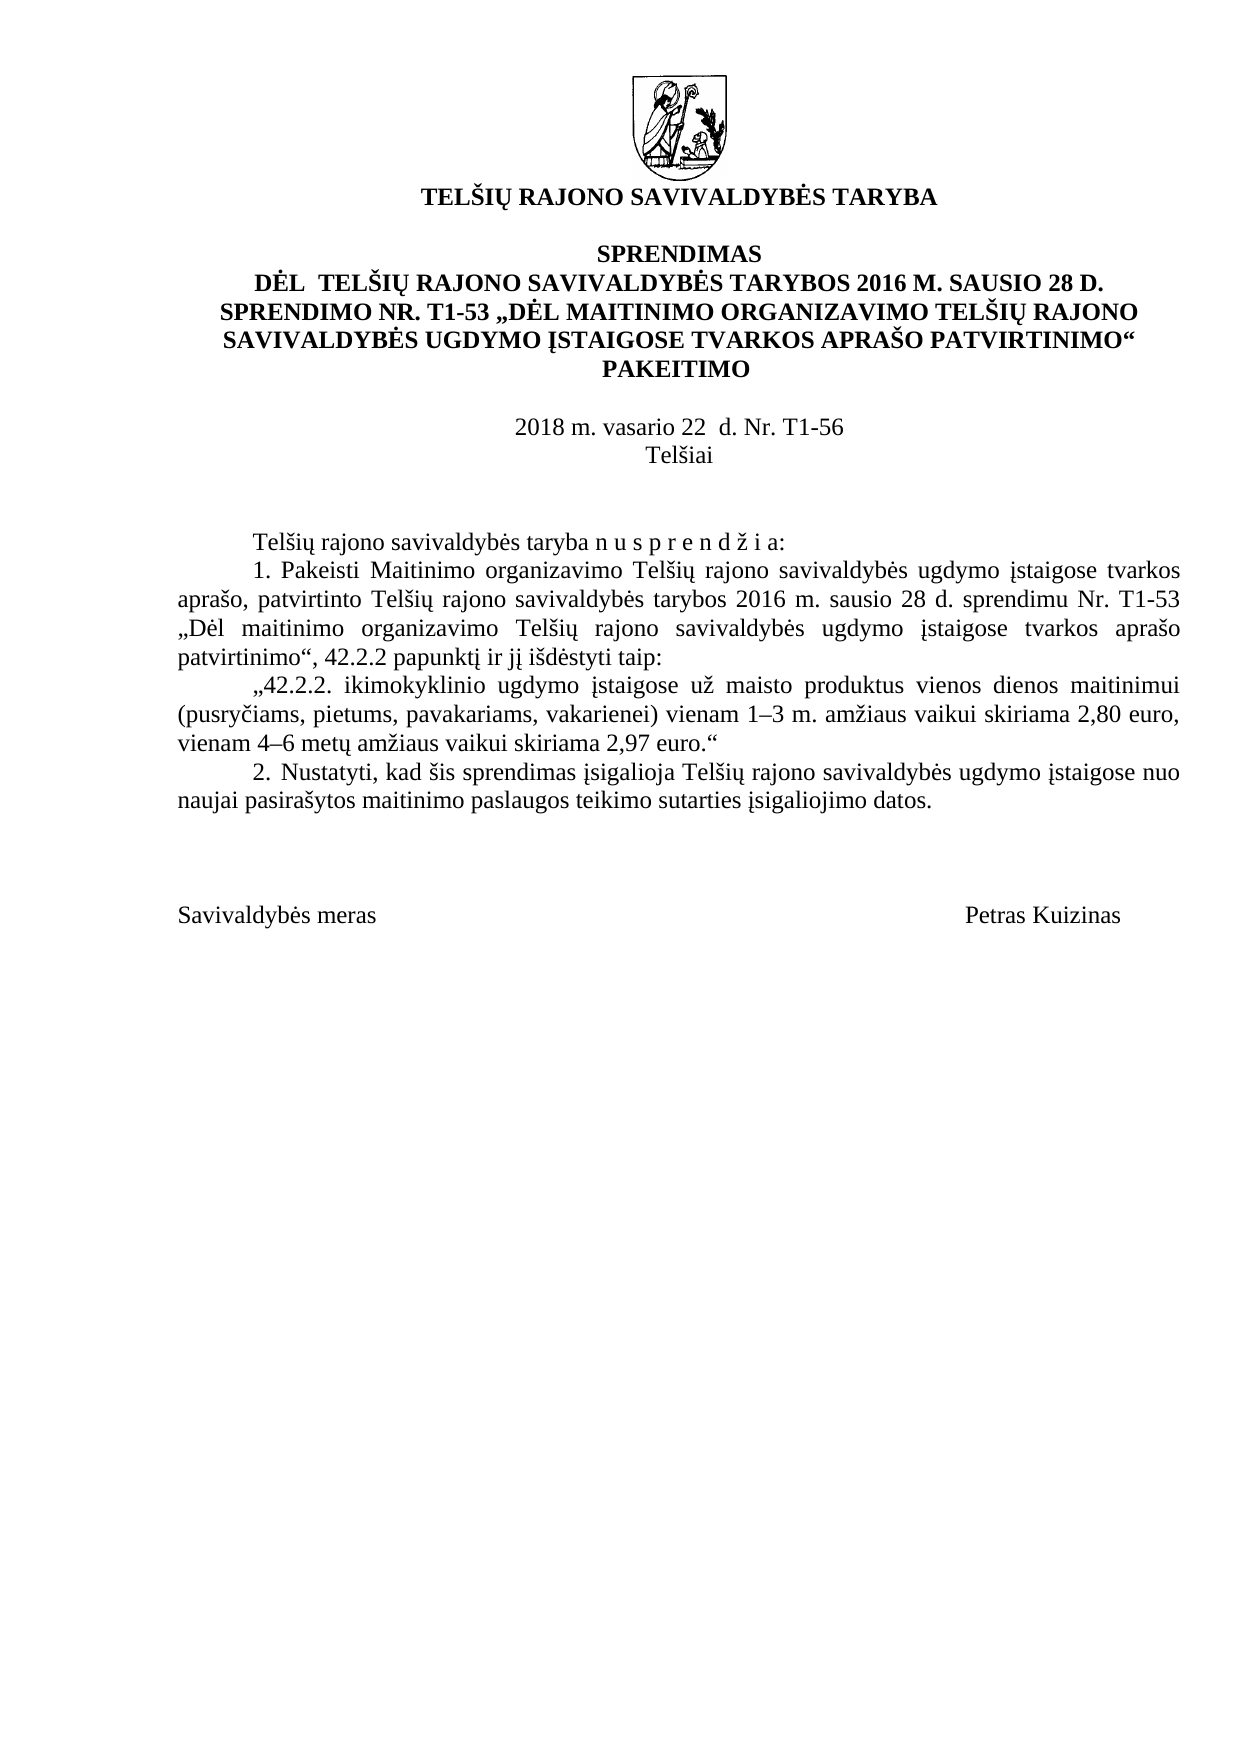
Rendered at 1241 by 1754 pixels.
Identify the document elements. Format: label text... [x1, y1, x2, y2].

text 2. Nustatyti, kad šis sprendimas įsigalioja Telšių rajono savivaldybės ugdymo įstaigose nuo naujai pasirašytos maitinimo paslaugos teikimo sutarties įsigaliojimo datos. [177, 757, 1181, 814]
text DĖL TELŠIŲ RAJONO SAVIVALDYBĖS TARYBOS 2016 M. SAUSIO 28 D. SPRENDIMO NR. T1-53 „DĖL MAITINIMO ORGANIZAVIMO TELŠIŲ RAJONO SAVIVALDYBĖS UGDYMO ĮSTAIGOSE TVARKOS APRAŠO PATVIRTINIMO“ PAKEITIMO [177, 268, 1181, 383]
text 2018 m. vasario 22 d. Nr. T1-56 [177, 412, 1181, 440]
text Telšiai [177, 440, 1181, 469]
text Telšių rajono savivaldybės taryba n u s p r e n d ž i a: [177, 527, 1181, 555]
text SPRENDIMAS [177, 239, 1181, 268]
text „42.2.2. ikimokyklinio ugdymo įstaigose už maisto produktus vienos dienos maitinimui (pusryčiams, pietums, pavakariams, vakarienei) vienam 1–3 m. amžiaus vaikui skiriama 2,80 euro, vienam 4–6 metų amžiaus vaikui skiriama 2,97 euro.“ [177, 670, 1181, 757]
text TELŠIŲ RAJONO SAVIVALDYBĖS TARYBA [177, 182, 1181, 210]
text Savivaldybės meras Petras Kuizinas [177, 900, 1181, 929]
text 1. Pakeisti Maitinimo organizavimo Telšių rajono savivaldybės ugdymo įstaigose tvarkos aprašo, patvirtinto Telšių rajono savivaldybės tarybos 2016 m. sausio 28 d. sprendimu Nr. T1-53 „Dėl maitinimo organizavimo Telšių rajono savivaldybės ugdymo įstaigose tvarkos aprašo patvirtinimo“, 42.2.2 papunktį ir jį išdėstyti taip: [177, 555, 1181, 670]
